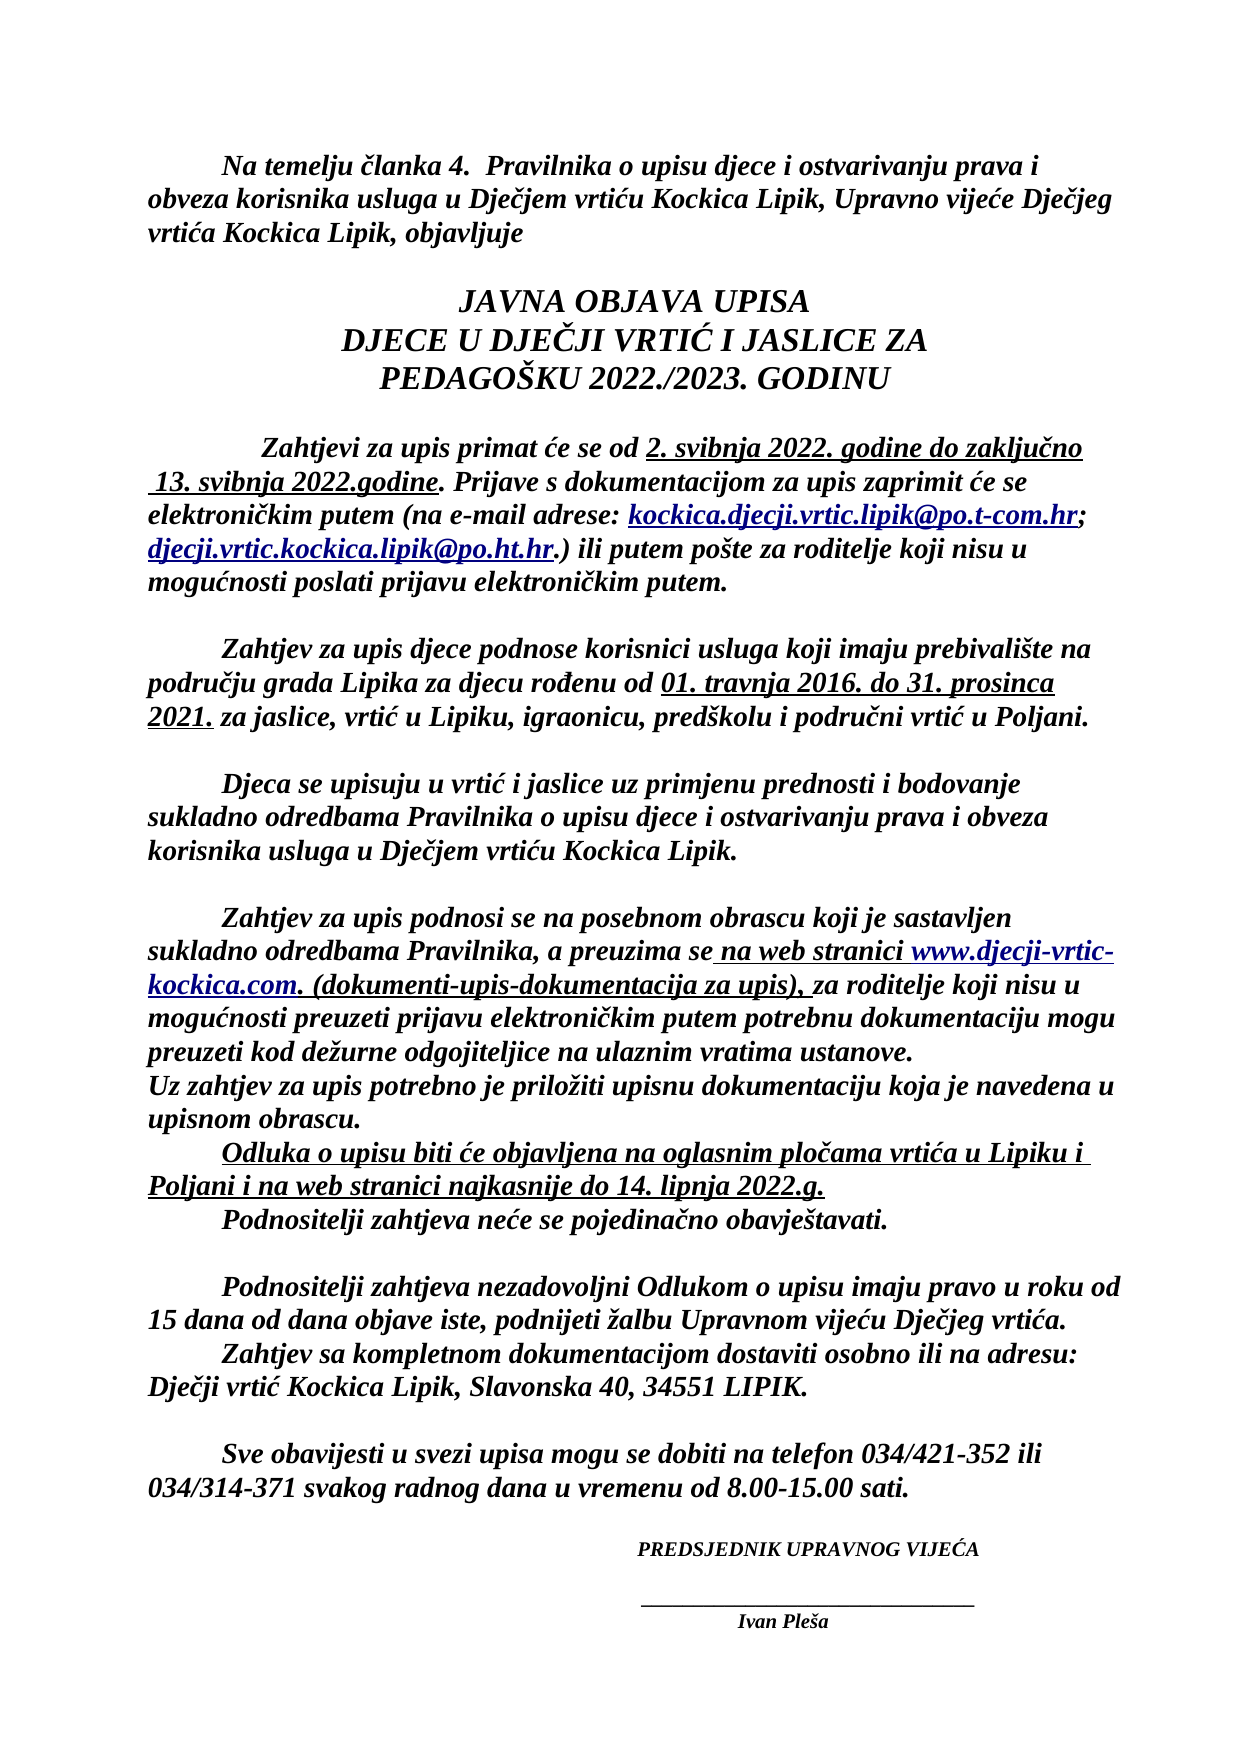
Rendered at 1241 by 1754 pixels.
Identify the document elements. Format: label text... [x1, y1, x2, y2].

text Ivan Pleša [148, 1609, 1125, 1633]
text Zahtjev za upis djece podnose korisnici usluga koji imaju prebivalište na području grada Lipika za djecu rođenu od 01. travnja 2016. do 31. prosinca 2021. za jaslice, vrtić u Lipiku, igraonicu, predškolu i područni vrtić u Poljani. [148, 598, 1125, 732]
text Sve obavijesti u svezi upisa mogu se dobiti na telefon 034/421-352 ili 034/314-371 svakog radnog dana u vremenu od 8.00-15.00 sati. [148, 1403, 1125, 1504]
text DJECE U DJEČJI VRTIĆ I JASLICE ZA [148, 320, 1125, 358]
text Podnositelji zahtjeva nezadovoljni Odlukom o upisu imaju pravo u roku od 15 dana od dana objave iste, podnijeti žalbu Upravnom vijeću Dječjeg vrtića. Zahtjev sa kompletnom dokumentacijom dostaviti osobno ili na adresu: Dječji vrtić Kockica Lipik, Slavonska 40, 34551 LIPIK. [148, 1235, 1125, 1403]
text ________________________________ [148, 1585, 1125, 1609]
text Uz zahtjev za upis potrebno je priložiti upisnu dokumentaciju koja je navedena u upisnom obrascu. Odluka o upisu biti će objavljena na oglasnim pločama vrtića u Lipiku i Poljani i na web stranici najkasnije do 14. lipnja 2022.g. Podnositelji zahtjeva neće se pojedinačno obavještavati. [148, 1068, 1125, 1235]
text PREDSJEDNIK UPRAVNOG VIJEĆA [148, 1537, 1125, 1561]
text Djeca se upisuju u vrtić i jaslice uz primjenu prednosti i bodovanje sukladno odredbama Pravilnika o upisu djece i ostvarivanju prava i obveza korisnika usluga u Dječjem vrtiću Kockica Lipik. [148, 766, 1125, 866]
text Na temelju članka 4. Pravilnika o upisu djece i ostvarivanju prava i obveza korisnika usluga u Dječjem vrtiću Kockica Lipik, Upravno vijeće Dječjeg vrtića Kockica Lipik, objavljuje [148, 148, 1125, 248]
text 13. svibnja 2022.godine. Prijave s dokumentacijom za upis zaprimit će se elektroničkim putem (na e-mail adrese: kockica.djecji.vrtic.lipik@po.t-com.hr; djecji.vrtic.kockica.lipik@po.ht.hr.) ili putem pošte za roditelje koji nisu u mogućnosti poslati prijavu elektroničkim putem. [148, 464, 1125, 598]
text PEDAGOŠKU 2022./2023. GODINU Zahtjevi za upis primat će se od 2. svibnja 2022. godine do zaključno [148, 358, 1125, 464]
text JAVNA OBJAVA UPISA [148, 282, 1125, 320]
text Zahtjev za upis podnosi se na posebnom obrascu koji je sastavljen sukladno odredbama Pravilnika, a preuzima se na web stranici www.djecji-vrtic-kockica.com. (dokumenti-upis-dokumentacija za upis), za roditelje koji nisu u mogućnosti preuzeti prijavu elektroničkim putem potrebnu dokumentaciju mogu preuzeti kod dežurne odgojiteljice na ulaznim vratima ustanove. [148, 866, 1125, 1068]
